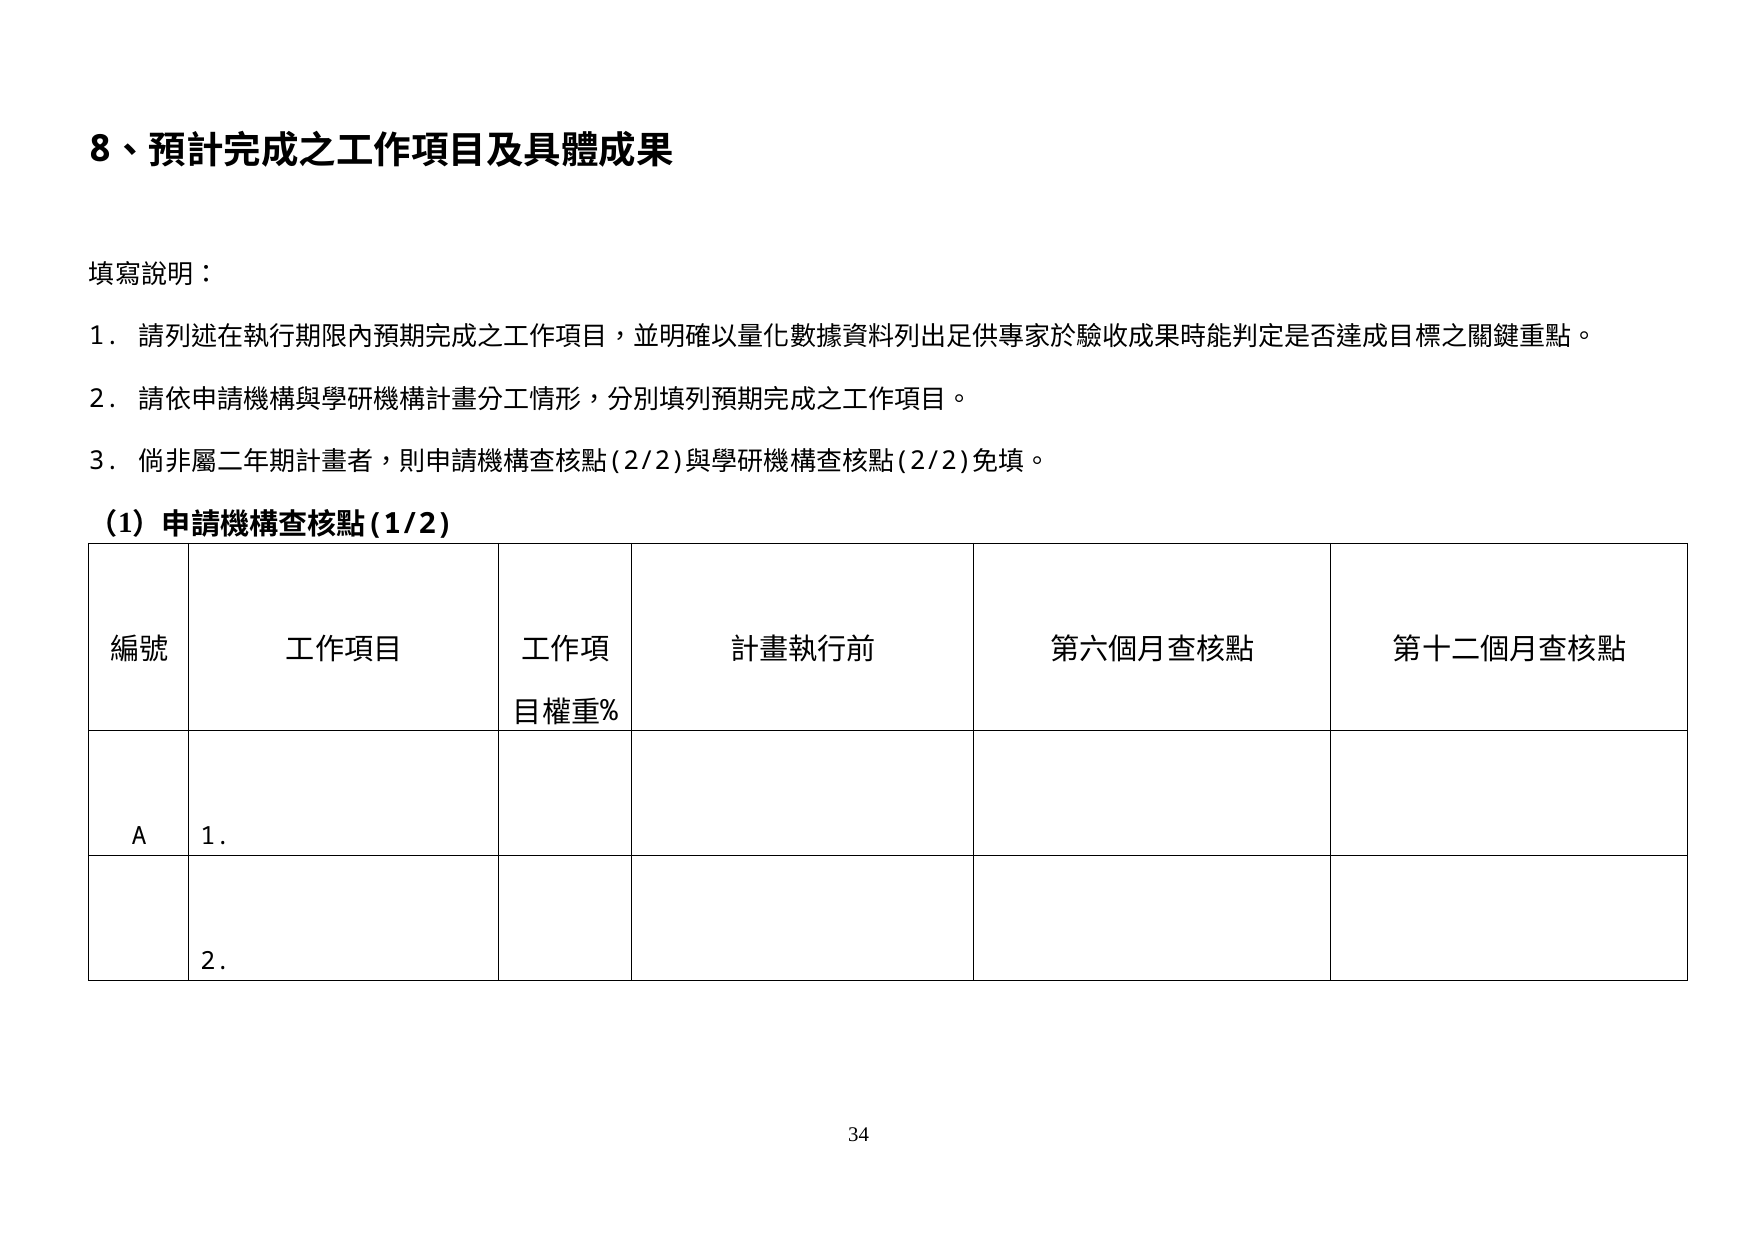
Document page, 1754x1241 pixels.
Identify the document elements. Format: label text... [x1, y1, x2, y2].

list 申請機構查核點(1/2) [89, 480, 1665, 543]
table_header 工作項目 [189, 544, 498, 730]
table_cell [632, 856, 973, 980]
table_cell [499, 731, 631, 855]
list 預計完成之工作項目及具體成果 [89, 105, 1665, 168]
list 請依申請機構與學研機構計畫分工情形，分別填列預期完成之工作項目。 [89, 355, 1665, 418]
table_cell 1. [189, 731, 498, 855]
table_header 工作項目權重% [499, 544, 631, 730]
table_cell [1331, 856, 1687, 980]
table_header 第六個月查核點 [974, 544, 1330, 730]
table_cell [89, 856, 188, 980]
table_header 編號 [89, 544, 188, 730]
table_cell 2. [189, 856, 498, 980]
list 請列述在執行期限內預期完成之工作項目，並明確以量化數據資料列出足供專家於驗收成果時能判定是否達成目標之關鍵重點。 [89, 293, 1665, 355]
table_cell [974, 856, 1330, 980]
table_header 第十二個月查核點 [1331, 544, 1687, 730]
table_cell A [89, 731, 188, 855]
table_cell [1331, 731, 1687, 855]
table_header 計畫執行前 [632, 544, 973, 730]
table_cell [499, 856, 631, 980]
table_cell [632, 731, 973, 855]
text 填寫說明： [89, 230, 1665, 293]
table_cell [974, 731, 1330, 855]
list 倘非屬二年期計畫者，則申請機構查核點(2/2)與學研機構查核點(2/2)免填。 [89, 418, 1665, 480]
